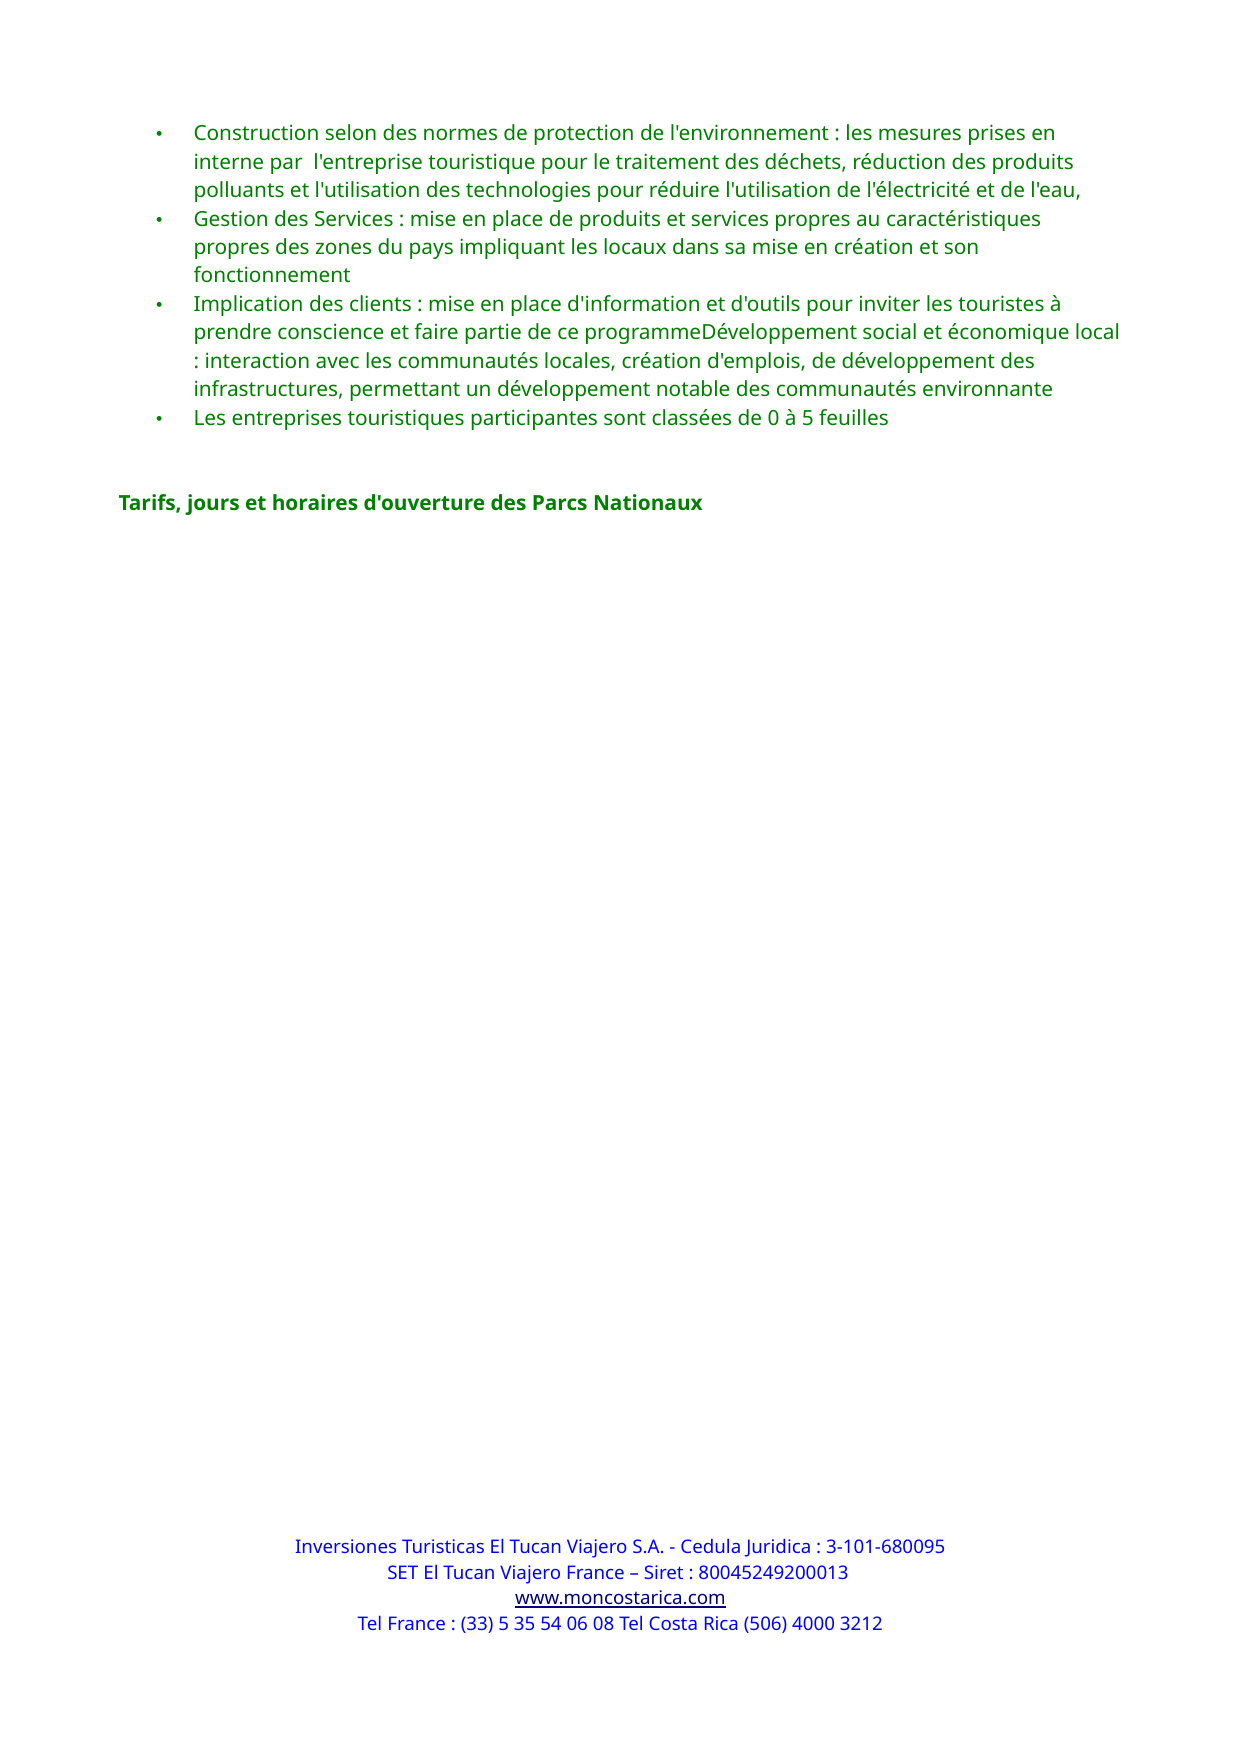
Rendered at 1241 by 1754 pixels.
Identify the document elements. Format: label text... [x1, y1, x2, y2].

list Gestion des Services : mise en place de produits et services propres au caractéristiques propres des zones du pays impliquant les locaux dans sa mise en création et son fonctionnement [156, 204, 1122, 289]
list Implication des clients : mise en place d'information et d'outils pour inviter les touristes à prendre conscience et faire partie de ce programmeDéveloppement social et économique local : interaction avec les communautés locales, création d'emplois, de développement des infrastructures, permettant un développement notable des communautés environnante [156, 289, 1122, 403]
list Construction selon des normes de protection de l'environnement : les mesures prises en interne par l'entreprise touristique pour le traitement des déchets, réduction des produits polluants et l'utilisation des technologies pour réduire l'utilisation de l'électricité et de l'eau, [156, 118, 1122, 204]
text Tarifs, jours et horaires d'ouverture des Parcs Nationaux [118, 488, 1122, 516]
list Les entreprises touristiques participantes sont classées de 0 à 5 feuilles [156, 403, 1122, 431]
